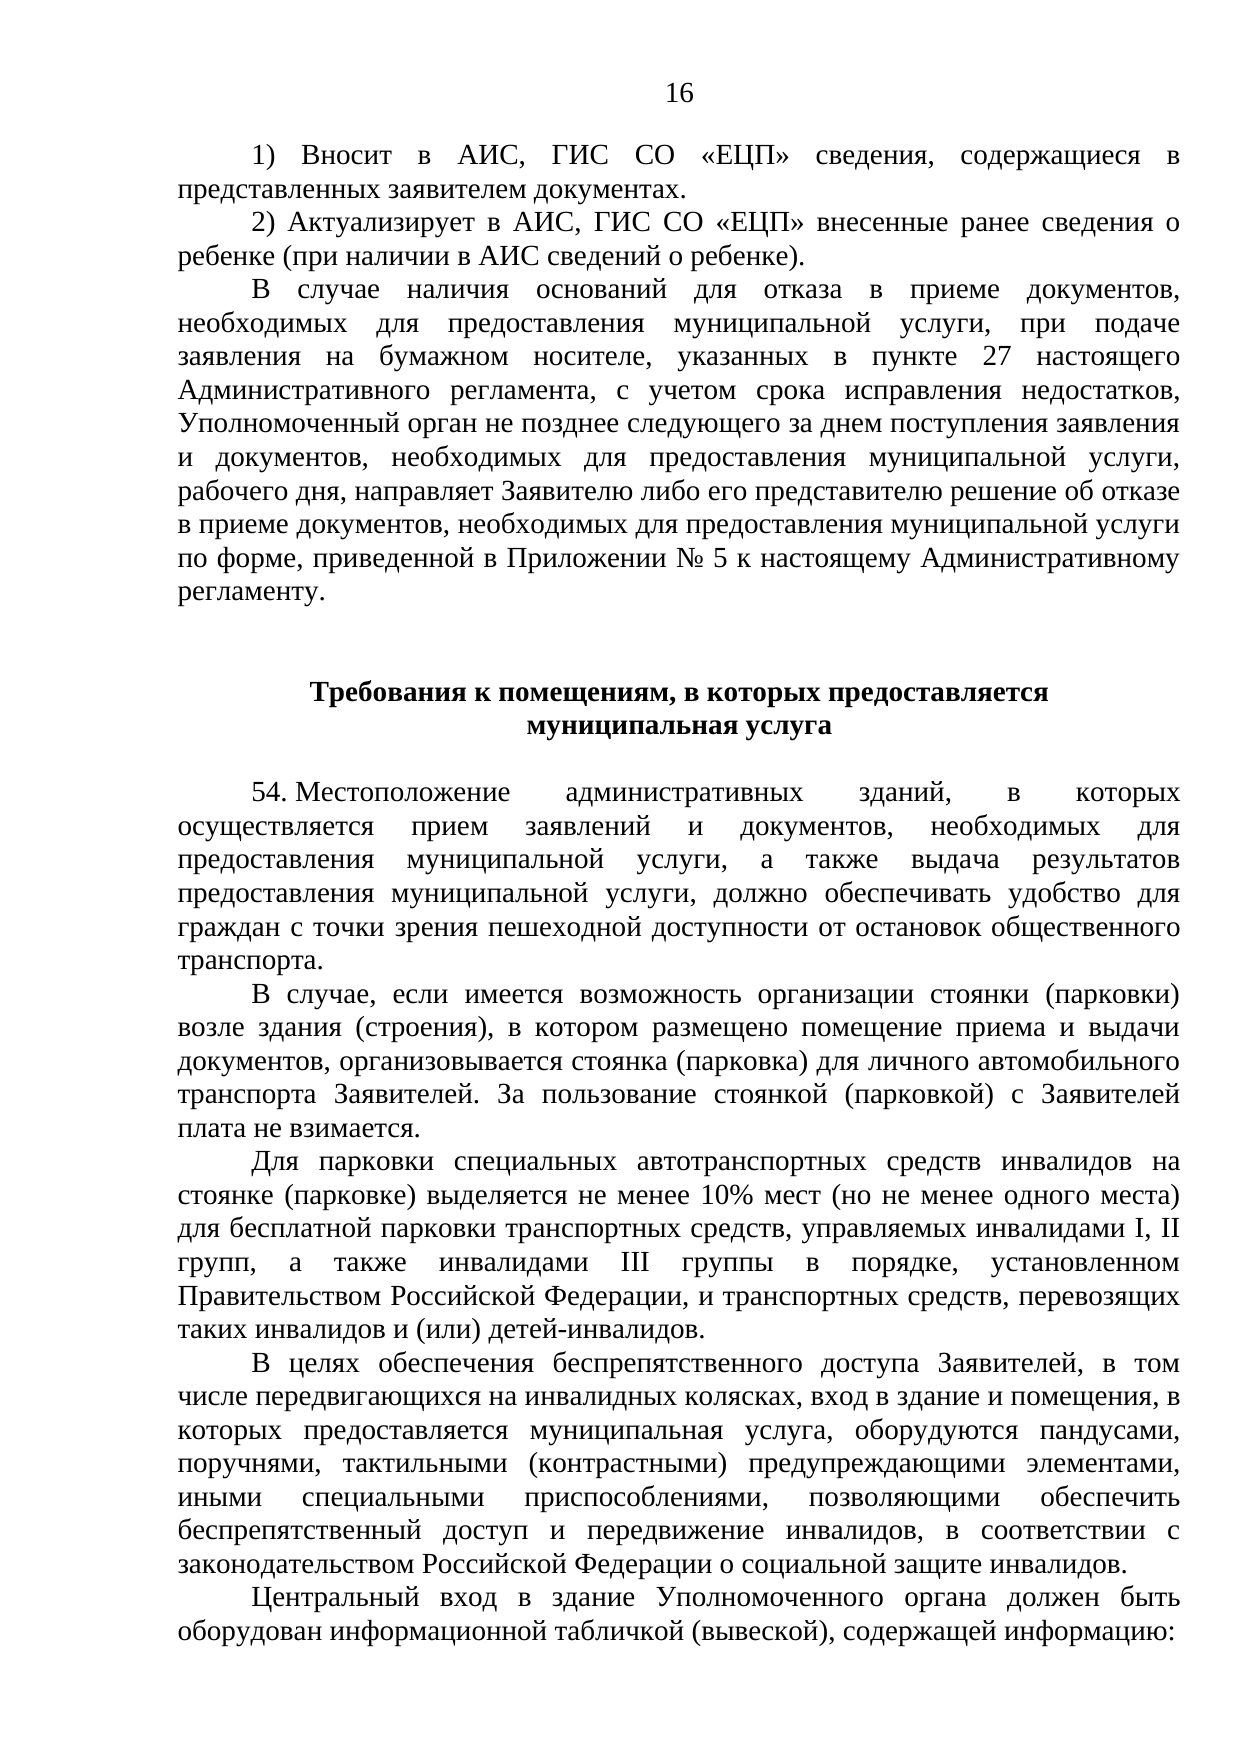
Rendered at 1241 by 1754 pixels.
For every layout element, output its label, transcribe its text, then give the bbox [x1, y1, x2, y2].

text Центральный вход в здание Уполномоченного органа должен быть оборудован информационной табличкой (вывеской), содержащей информацию: [177, 1579, 1181, 1647]
text муниципальная услуга [177, 707, 1181, 741]
text В случае, если имеется возможность организации стоянки (парковки) возле здания (строения), в котором размещено помещение приема и выдачи документов, организовывается стоянка (парковка) для личного автомобильного транспорта Заявителей. За пользование стоянкой (парковкой) с Заявителей плата не взимается. [177, 976, 1181, 1143]
text 54. Местоположение административных зданий, в которых осуществляется прием заявлений и документов, необходимых для предоставления муниципальной услуги, а также выдача результатов предоставления муниципальной услуги, должно обеспечивать удобство для граждан с точки зрения пешеходной доступности от остановок общественного транспорта. [177, 774, 1181, 976]
text Для парковки специальных автотранспортных средств инвалидов на стоянке (парковке) выделяется не менее 10% мест (но не менее одного места) для бесплатной парковки транспортных средств, управляемых инвалидами I, II групп, а также инвалидами III группы в порядке, установленном Правительством Российской Федерации, и транспортных средств, перевозящих таких инвалидов и (или) детей-инвалидов. [177, 1143, 1181, 1345]
text Требования к помещениям, в которых предоставляется [177, 674, 1181, 707]
text 1) Вносит в АИС, ГИС СО «ЕЦП» сведения, содержащиеся в представленных заявителем документах. [177, 137, 1181, 204]
text В случае наличия оснований для отказа в приеме документов, необходимых для предоставления муниципальной услуги, при подаче заявления на бумажном носителе, указанных в пункте 27 настоящего Административного регламента, с учетом срока исправления недостатков, Уполномоченный орган не позднее следующего за днем поступления заявления и документов, необходимых для предоставления муниципальной услуги, рабочего дня, направляет Заявителю либо его представителю решение об отказе в приеме документов, необходимых для предоставления муниципальной услуги по форме, приведенной в Приложении № 5 к настоящему Административному регламенту. [177, 271, 1181, 607]
text В целях обеспечения беспрепятственного доступа Заявителей, в том числе передвигающихся на инвалидных колясках, вход в здание и помещения, в которых предоставляется муниципальная услуга, оборудуются пандусами, поручнями, тактильными (контрастными) предупреждающими элементами, иными специальными приспособлениями, позволяющими обеспечить беспрепятственный доступ и передвижение инвалидов, в соответствии с законодательством Российской Федерации о социальной защите инвалидов. [177, 1345, 1181, 1579]
text 2) Актуализирует в АИС, ГИС СО «ЕЦП» внесенные ранее сведения о ребенке (при наличии в АИС сведений о ребенке). [177, 204, 1181, 271]
